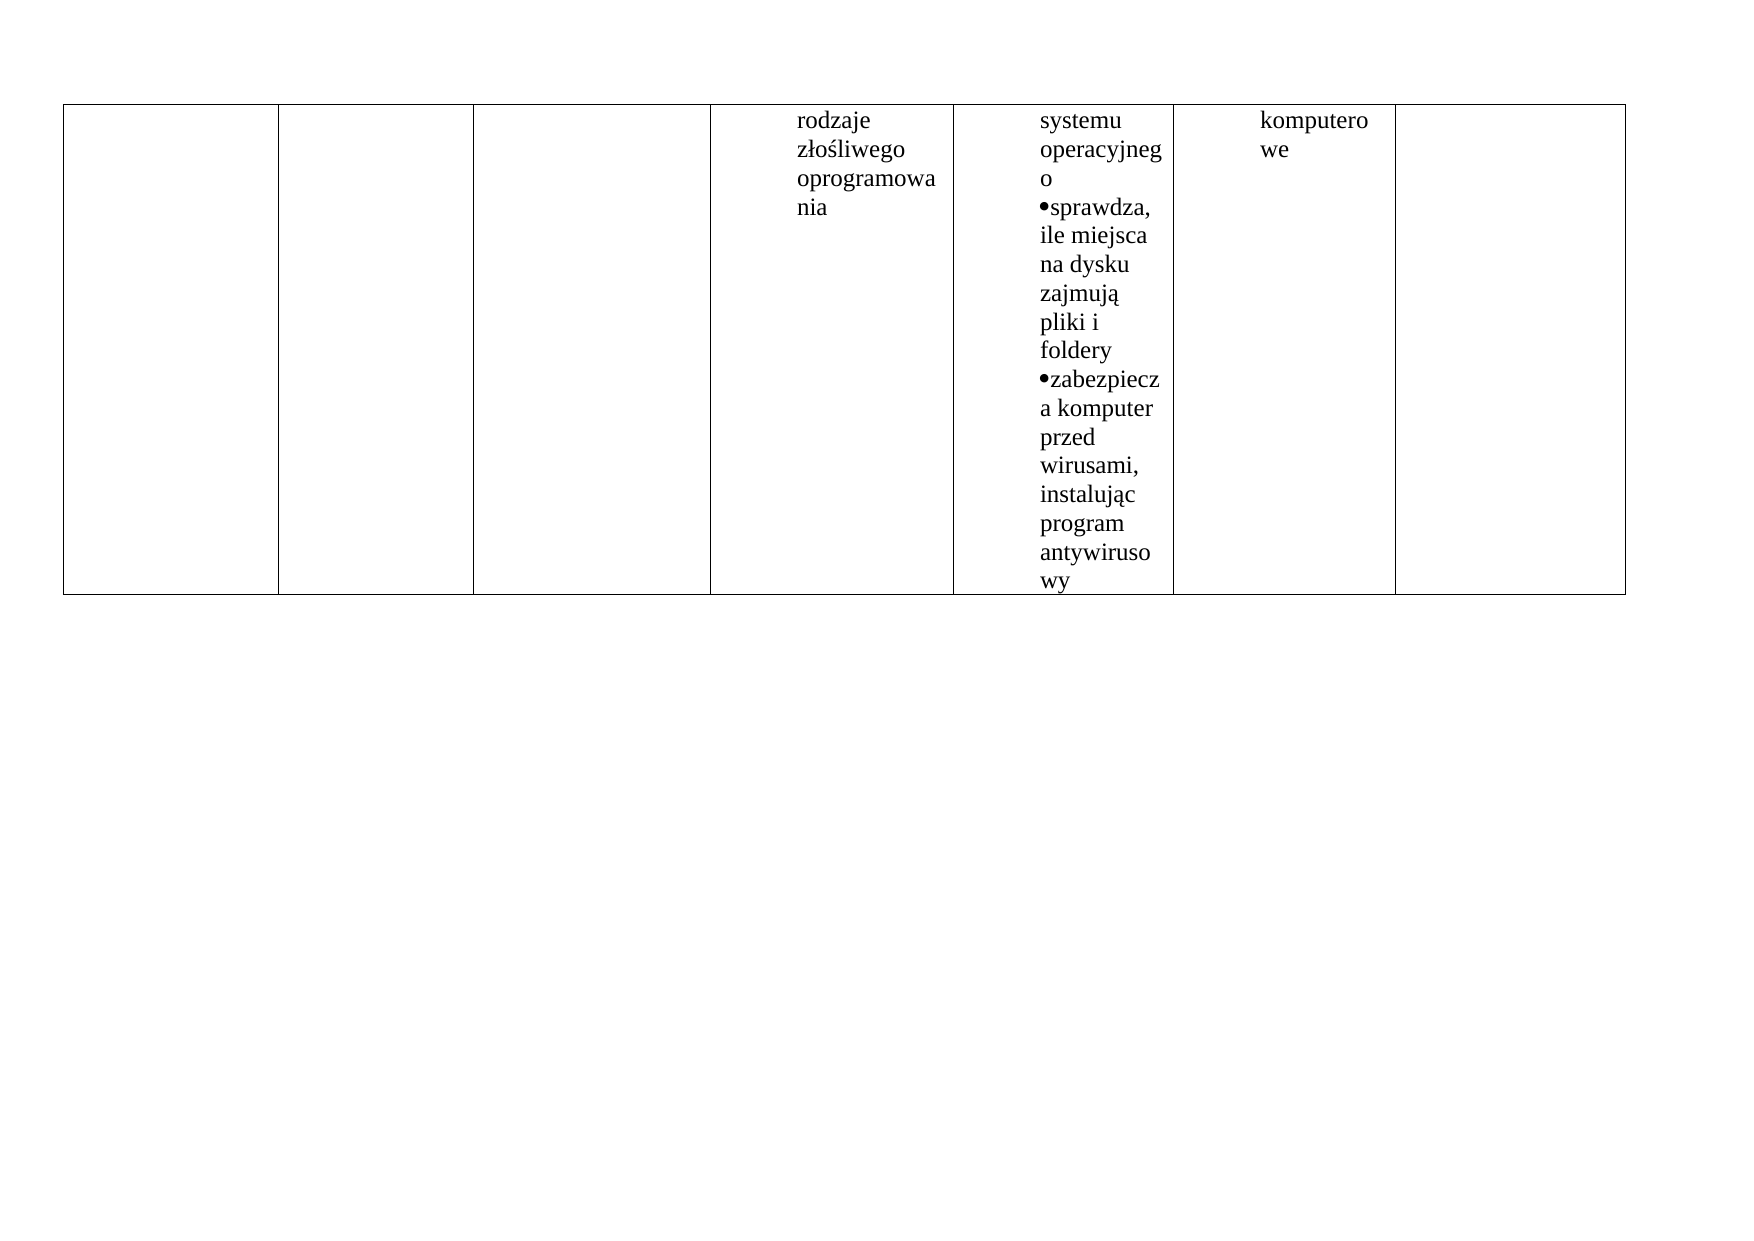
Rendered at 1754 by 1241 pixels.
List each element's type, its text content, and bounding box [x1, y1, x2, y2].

table_cell [1396, 105, 1625, 594]
table_cell [64, 105, 278, 594]
table_cell komputerowe [1174, 105, 1395, 594]
table_cell [279, 105, 473, 594]
table_cell systemu operacyjnego sprawdza, ile miejsca na dysku zajmują pliki i foldery zabezpiecza komputer przed wirusami, instalując program antywirusowy [954, 105, 1173, 594]
table_cell kopiuje, przenosi oraz usuwa pliki i foldery, wykorzystując metodę „przeciągnij i upuść” wyjaśnia, dlaczego należy robić kopie bezpieczeństwa danych wymienia rodzaje złośliwego oprogramowania [711, 105, 953, 594]
table_cell [474, 105, 710, 594]
